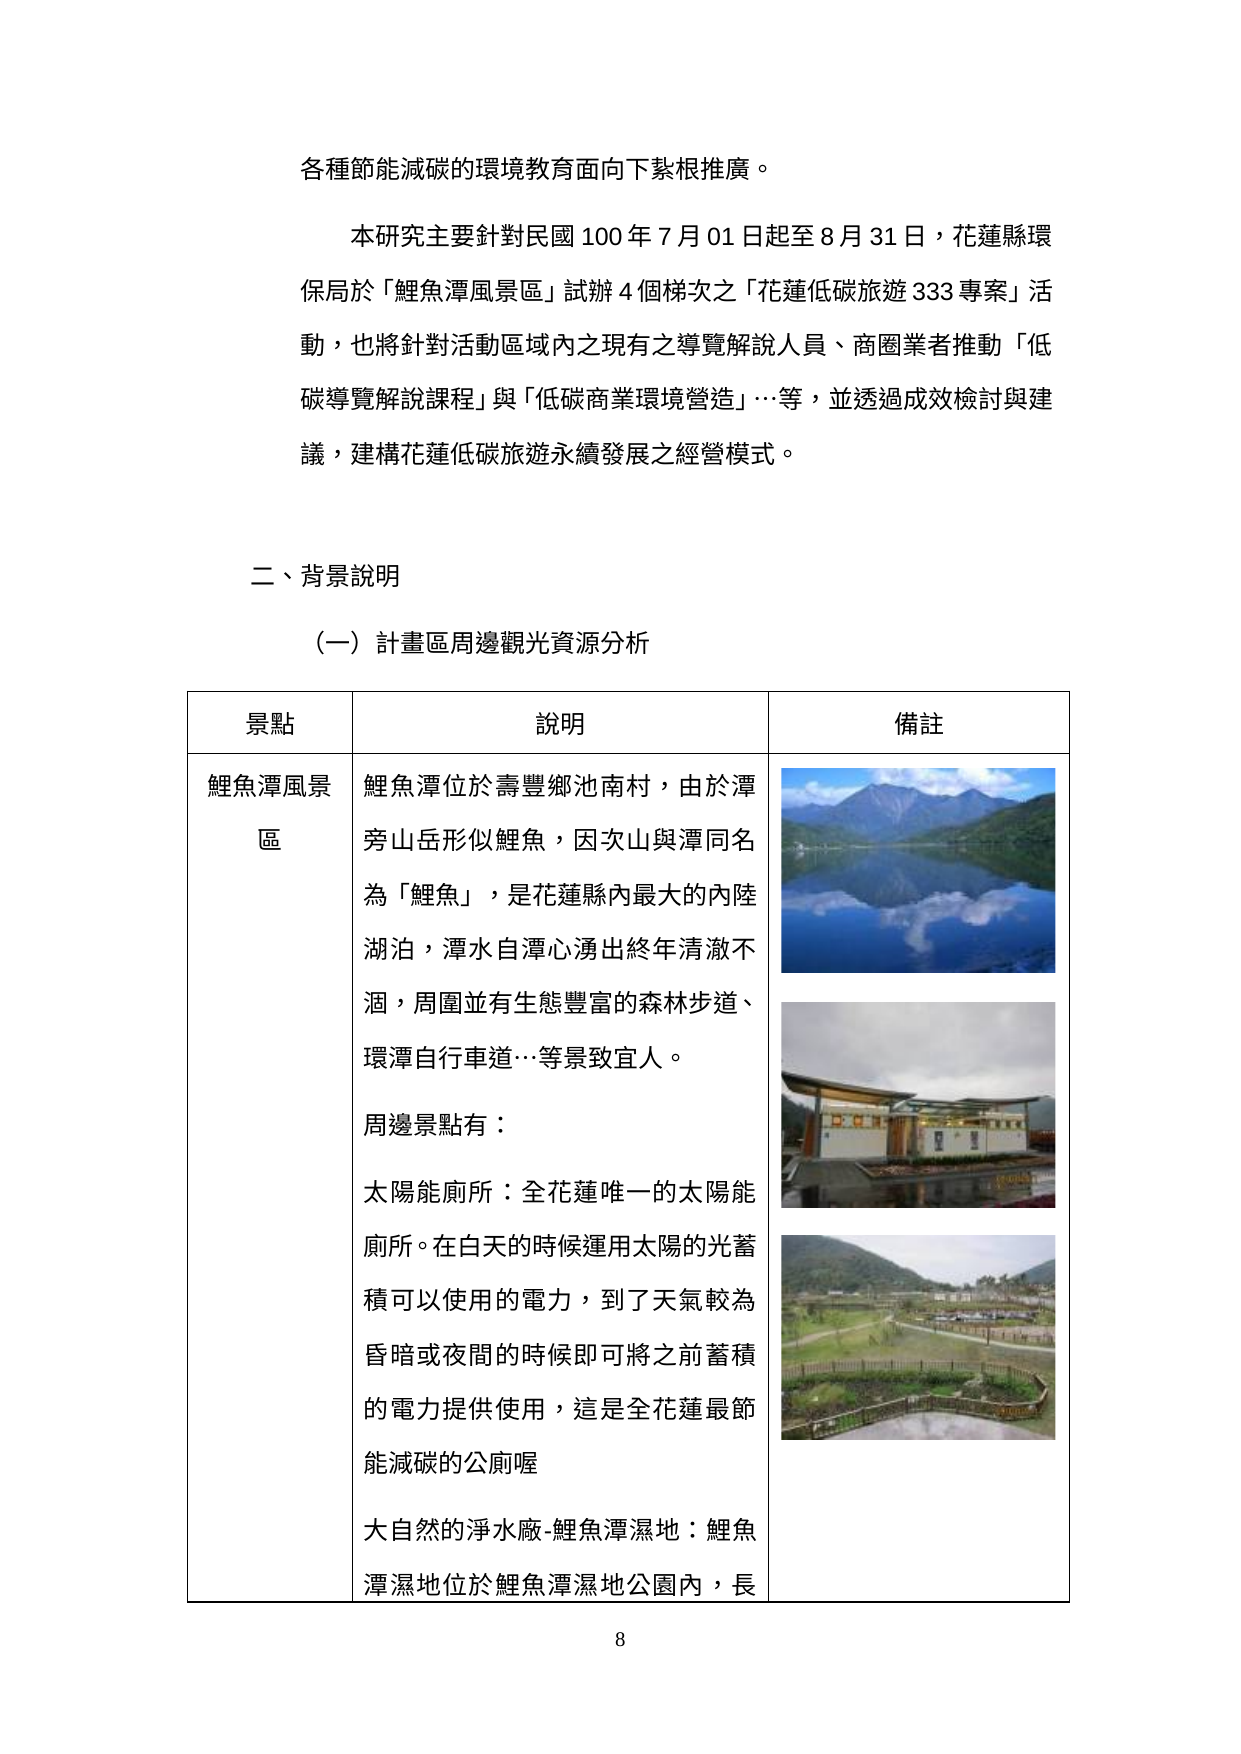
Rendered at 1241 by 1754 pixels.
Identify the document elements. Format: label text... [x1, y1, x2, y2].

table_header 說明 [353, 692, 768, 753]
text （一）計畫區周邊觀光資源分析 [300, 624, 1053, 660]
table_cell 鯉魚潭位於壽豐鄉池南村，由於潭旁山岳形似鯉魚，因次山與潭同名為「鯉魚」，是花蓮縣內最大的內陸湖泊，潭水自潭心湧出終年清澈不涸，周圍並有生態豐富的森林步道、環潭自行車道…等景致宜人。 周邊景點有： 太陽能廁所：全花蓮唯一的太陽能廁所。在白天的時候運用太陽的光蓄積可以使用的電力，到了天氣較為昏暗或夜間的時候即可將之前蓄積的電力提供使用，這是全花蓮最節能減碳的公廁喔 大自然的淨水廠-鯉魚潭濕地：鯉魚潭濕地位於鯉魚潭濕地公園內，長 [353, 754, 768, 1601]
table_header 景點 [188, 692, 352, 753]
table_cell [769, 754, 1069, 1601]
text 二、背景說明 [250, 557, 1053, 593]
text 本研究主要針對民國100年7月01日起至8月31日，花蓮縣環保局於「鯉魚潭風景區」試辦4個梯次之「花蓮低碳旅遊333專案」活動，也將針對活動區域內之現有之導覽解說人員、商圈業者推動「低碳導覽解說課程」與「低碳商業環境營造」…等，並透過成效檢討與建議，建構花蓮低碳旅遊永續發展之經營模式。 [300, 217, 1053, 471]
picture [781, 1235, 1056, 1440]
table_cell 鯉魚潭風景區 [188, 754, 352, 1601]
table_header 備註 [769, 692, 1069, 753]
picture [781, 1002, 1056, 1208]
text 各種節能減碳的環境教育面向下紥根推廣。 [300, 150, 1053, 186]
picture [781, 768, 1056, 973]
